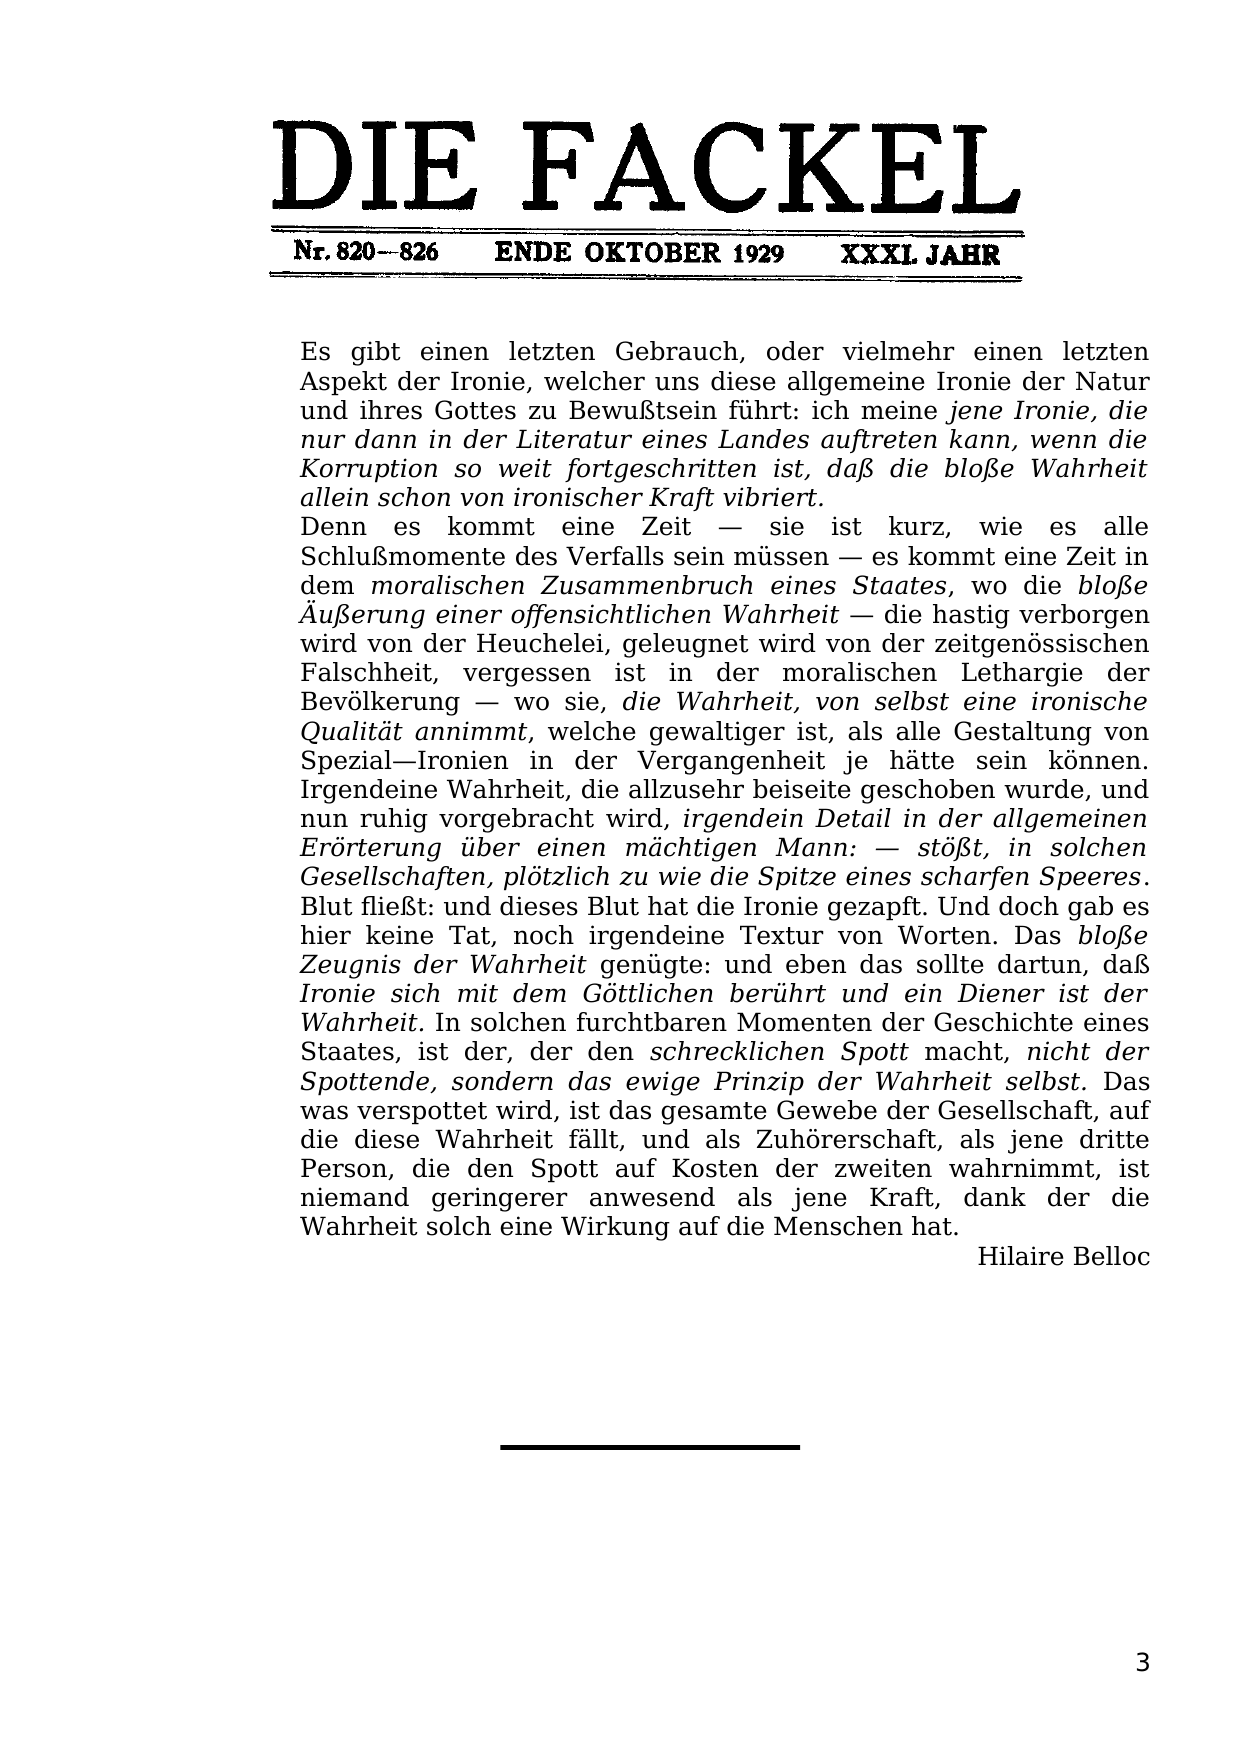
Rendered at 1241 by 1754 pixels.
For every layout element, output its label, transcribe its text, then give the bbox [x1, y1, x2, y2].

text Denn es kommt eine Zeit — sie ist kurz, wie es alle Schlußmomente des Verfalls sein müssen — es kommt eine Zeit in dem moralischen Zusammenbruch eines Staates, wo die bloße Äußerung einer offensichtlichen Wahrheit — die hastig verborgen wird von der Heuchelei, geleugnet wird von der zeitgenössischen Falschheit, vergessen ist in der moralischen Lethargie der Bevölkerung — wo sie, die Wahrheit, von selbst eine ironische Qualität annimmt, welche gewaltiger ist, als alle Gestaltung von Spezial—Ironien in der Vergangenheit je hätte sein können. Irgendeine Wahrheit, die allzusehr beiseite geschoben wurde, und nun ruhig vorgebracht wird, irgendein Detail in der allgemeinen Erörterung über einen mächtigen Mann: — stößt, in solchen Gesellschaften, plötzlich zu wie die Spitze eines scharfen Speeres. Blut fließt: und dieses Blut hat die Ironie gezapft. Und doch gab es hier keine Tat, noch irgendeine Textur von Worten. Das bloße Zeugnis der Wahrheit genügte: und eben das sollte dartun, daß Ironie sich mit dem Göttlichen berührt und ein Diener ist der Wahrheit. In solchen furchtbaren Momenten der Geschichte eines Staates, ist der, der den schrecklichen Spott macht, nicht der Spottende, sondern das ewige Prinzip der Wahrheit selbst. Das was verspottet wird, ist das gesamte Gewebe der Gesellschaft, auf die diese Wahrheit fällt, und als Zuhörerschaft, als jene dritte Person, die den Spott auf Kosten der zweiten wahrnimmt, ist niemand geringerer anwesend als jene Kraft, dank der die Wahrheit solch eine Wirkung auf die Menschen hat. [300, 512, 1151, 1242]
picture [261, 104, 1040, 305]
text Es gibt einen letzten Gebrauch, oder vielmehr einen letzten Aspekt der Ironie, welcher uns diese allgemeine Ironie der Natur und ihres Gottes zu Bewußtsein führt: ich meine jene Ironie, die nur dann in der Literatur eines Landes auftreten kann, wenn die Korruption so weit fortgeschritten ist, daß die bloße Wahrheit allein schon von ironischer Kraft vibriert. [300, 337, 1151, 512]
picture [500, 1445, 801, 1450]
text Hilaire Belloc [300, 1242, 1151, 1271]
